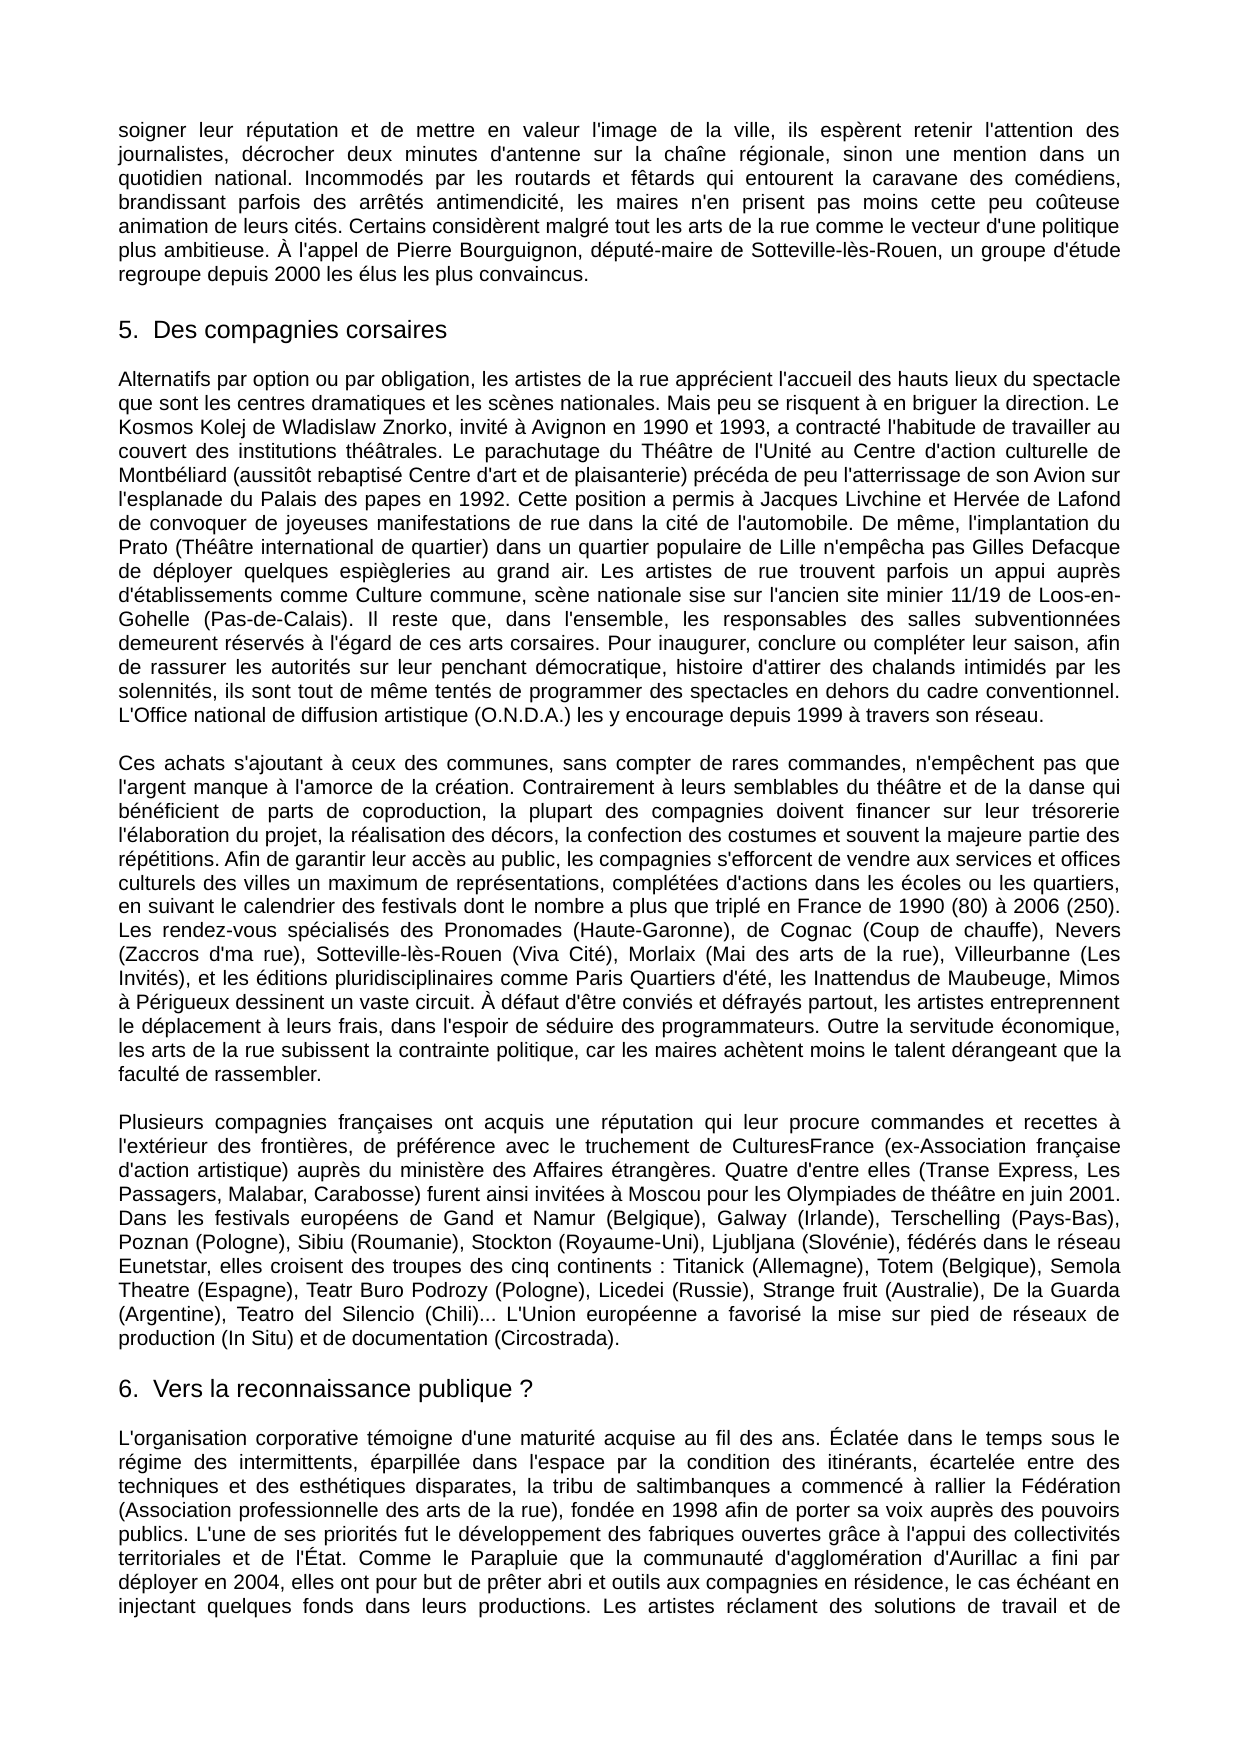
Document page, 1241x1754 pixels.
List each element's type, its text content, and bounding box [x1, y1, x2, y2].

text L'organisation corporative témoigne d'une maturité acquise au fil des ans. Éclatée dans le temps sous le régime des intermittents, éparpillée dans l'espace par la condition des itinérants, écartelée entre des techniques et des esthétiques disparates, la tribu de saltimbanques a commencé à rallier la Fédération (Association professionnelle des arts de la rue), fondée en 1998 afin de porter sa voix auprès des pouvoirs publics. L'une de ses priorités fut le développement des fabriques ouvertes grâce à l'appui des collectivités territoriales et de l'État. Comme le Parapluie que la communauté d'agglomération d'Aurillac a fini par déployer en 2004, elles ont pour but de prêter abri et outils aux compagnies en résidence, le cas échéant en injectant quelques fonds dans leurs productions. Les artistes réclament des solutions de travail et de [118, 1426, 1122, 1618]
text Alternatifs par option ou par obligation, les artistes de la rue apprécient l'accueil des hauts lieux du spectacle que sont les centres dramatiques et les scènes nationales. Mais peu se risquent à en briguer la direction. Le Kosmos Kolej de Wladislaw Znorko, invité à Avignon en 1990 et 1993, a contracté l'habitude de travailler au couvert des institutions théâtrales. Le parachutage du Théâtre de l'Unité au Centre d'action culturelle de Montbéliard (aussitôt rebaptisé Centre d'art et de plaisanterie) précéda de peu l'atterrissage de son Avion sur l'esplanade du Palais des papes en 1992. Cette position a permis à Jacques Livchine et Hervée de Lafond de convoquer de joyeuses manifestations de rue dans la cité de l'automobile. De même, l'implantation du Prato (Théâtre international de quartier) dans un quartier populaire de Lille n'empêcha pas Gilles Defacque de déployer quelques espiègleries au grand air. Les artistes de rue trouvent parfois un appui auprès d'établissements comme Culture commune, scène nationale sise sur l'ancien site minier 11/19 de Loos-en-Gohelle (Pas-de-Calais). Il reste que, dans l'ensemble, les responsables des salles subventionnées demeurent réservés à l'égard de ces arts corsaires. Pour inaugurer, conclure ou compléter leur saison, afin de rassurer les autorités sur leur penchant démocratique, histoire d'attirer des chalands intimidés par les solennités, ils sont tout de même tentés de programmer des spectacles en dehors du cadre conventionnel. L'Office national de diffusion artistique (O.N.D.A.) les y encourage depuis 1999 à travers son réseau. [118, 367, 1122, 727]
text 6. Vers la reconnaissance publique ? [118, 1373, 1122, 1402]
text Ces achats s'ajoutant à ceux des communes, sans compter de rares commandes, n'empêchent pas que l'argent manque à l'amorce de la création. Contrairement à leurs semblables du théâtre et de la danse qui bénéficient de parts de coproduction, la plupart des compagnies doivent financer sur leur trésorerie l'élaboration du projet, la réalisation des décors, la confection des costumes et souvent la majeure partie des répétitions. Afin de garantir leur accès au public, les compagnies s'efforcent de vendre aux services et offices culturels des villes un maximum de représentations, complétées d'actions dans les écoles ou les quartiers, en suivant le calendrier des festivals dont le nombre a plus que triplé en France de 1990 (80) à 2006 (250). Les rendez-vous spécialisés des Pronomades (Haute-Garonne), de Cognac (Coup de chauffe), Nevers (Zaccros d'ma rue), Sotteville-lès-Rouen (Viva Cité), Morlaix (Mai des arts de la rue), Villeurbanne (Les Invités), et les éditions pluridisciplinaires comme Paris Quartiers d'été, les Inattendus de Maubeuge, Mimos à Périgueux dessinent un vaste circuit. À défaut d'être conviés et défrayés partout, les artistes entreprennent le déplacement à leurs frais, dans l'espoir de séduire des programmateurs. Outre la servitude économique, les arts de la rue subissent la contrainte politique, car les maires achètent moins le talent dérangeant que la faculté de rassembler. [118, 751, 1122, 1086]
text soigner leur réputation et de mettre en valeur l'image de la ville, ils espèrent retenir l'attention des journalistes, décrocher deux minutes d'antenne sur la chaîne régionale, sinon une mention dans un quotidien national. Incommodés par les routards et fêtards qui entourent la caravane des comédiens, brandissant parfois des arrêtés antimendicité, les maires n'en prisent pas moins cette peu coûteuse animation de leurs cités. Certains considèrent malgré tout les arts de la rue comme le vecteur d'une politique plus ambitieuse. À l'appel de Pierre Bourguignon, député-maire de Sotteville-lès-Rouen, un groupe d'étude regroupe depuis 2000 les élus les plus convaincus. [118, 118, 1122, 286]
text Plusieurs compagnies françaises ont acquis une réputation qui leur procure commandes et recettes à l'extérieur des frontières, de préférence avec le truchement de CulturesFrance (ex-Association française d'action artistique) auprès du ministère des Affaires étrangères. Quatre d'entre elles (Transe Express, Les Passagers, Malabar, Carabosse) furent ainsi invitées à Moscou pour les Olympiades de théâtre en juin 2001. Dans les festivals européens de Gand et Namur (Belgique), Galway (Irlande), Terschelling (Pays-Bas), Poznan (Pologne), Sibiu (Roumanie), Stockton (Royaume-Uni), Ljubljana (Slovénie), fédérés dans le réseau Eunetstar, elles croisent des troupes des cinq continents : Titanick (Allemagne), Totem (Belgique), Semola Theatre (Espagne), Teatr Buro Podrozy (Pologne), Licedei (Russie), Strange fruit (Australie), De la Guarda (Argentine), Teatro del Silencio (Chili)... L'Union européenne a favorisé la mise sur pied de réseaux de production (In Situ) et de documentation (Circostrada). [118, 1110, 1122, 1349]
text 5. Des compagnies corsaires [118, 314, 1122, 343]
